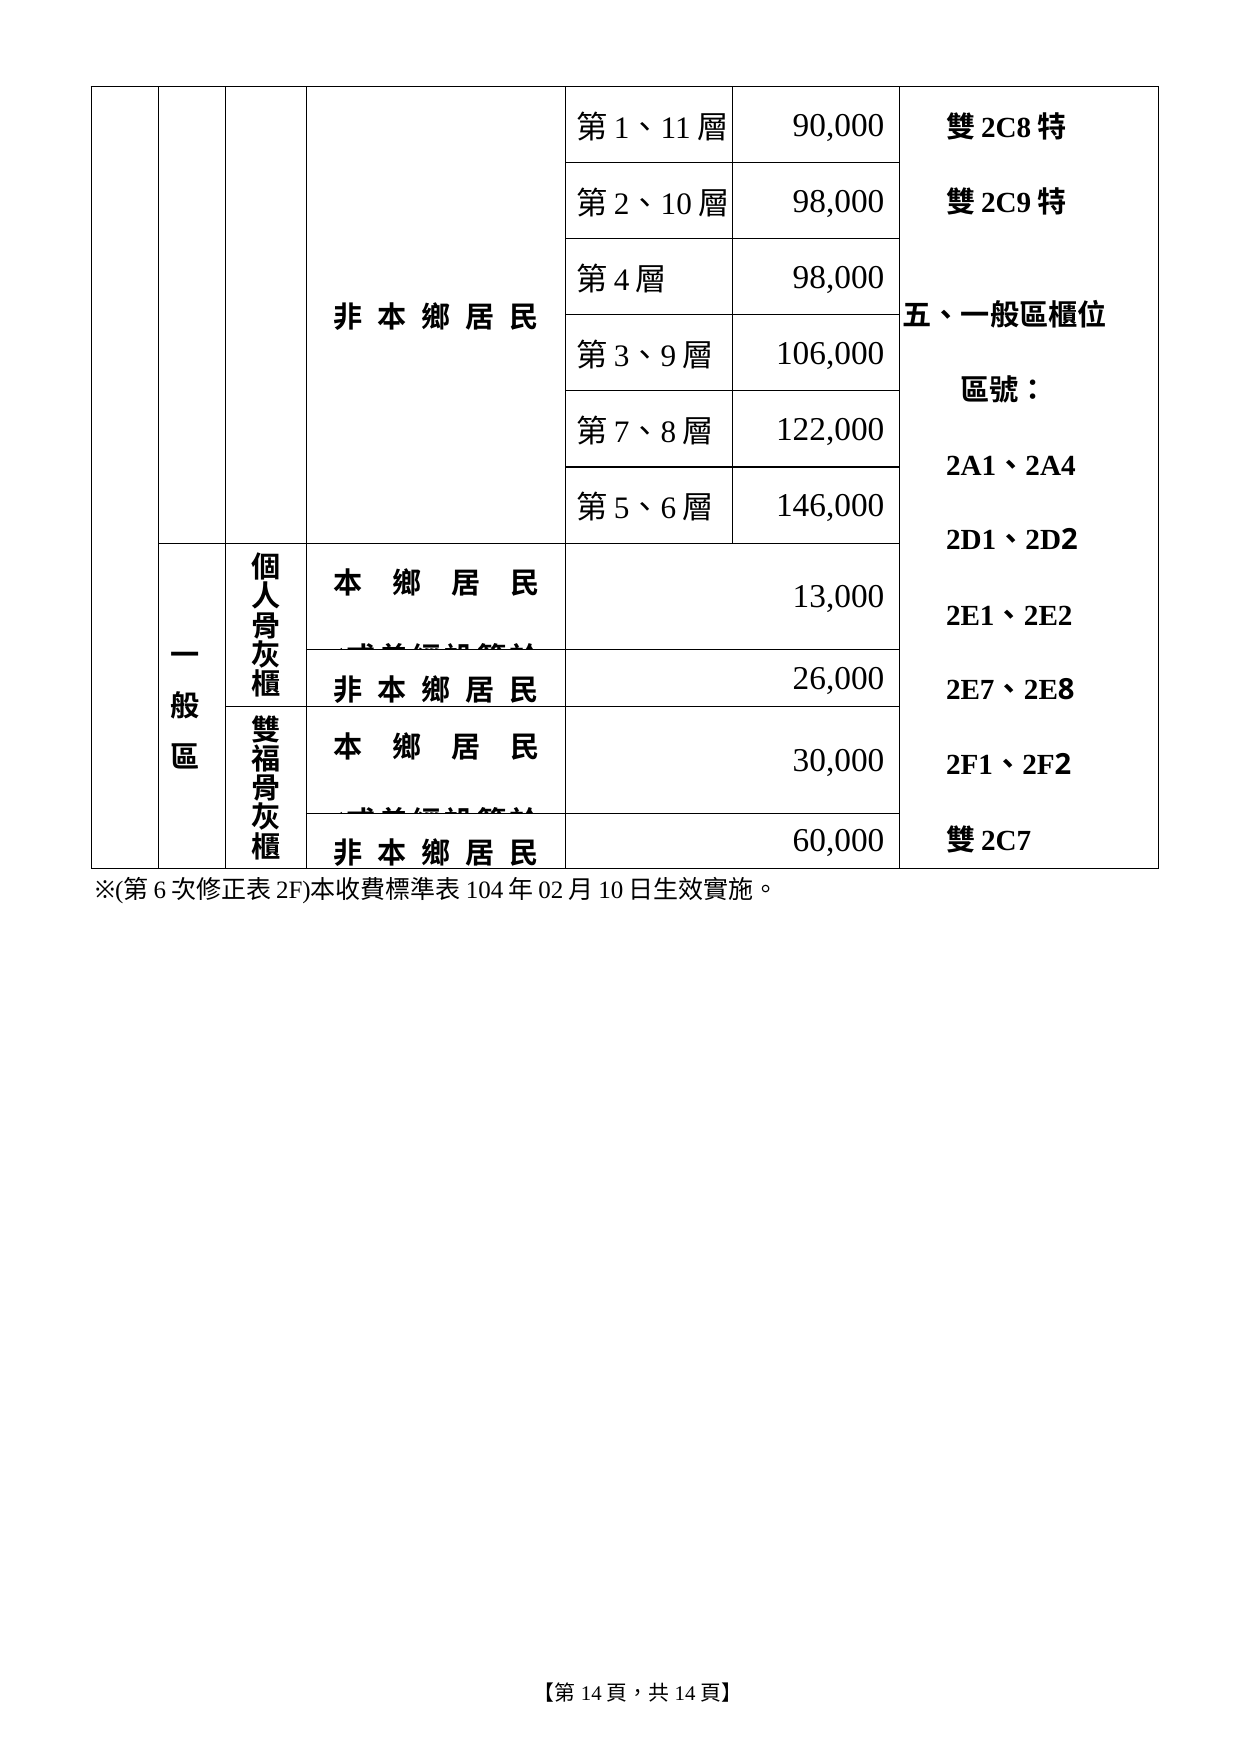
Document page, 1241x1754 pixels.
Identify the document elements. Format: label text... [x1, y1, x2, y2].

table_cell 第3、9層 [566, 315, 732, 390]
table_cell 98,000 [733, 239, 899, 314]
text ※(第6次修正表2F)本收費標準表104年02月10日生效實施。 [94, 869, 1181, 906]
table_cell 60,000 [566, 814, 899, 868]
table_cell 雙福骨灰櫃 [226, 707, 306, 868]
table_cell 第1、11層 [566, 87, 732, 162]
table_cell 個人骨灰櫃 [226, 544, 306, 706]
table_cell 第5、6層 [566, 468, 732, 542]
table_cell 98,000 [733, 163, 899, 238]
table_cell 本鄉居民 (或曾經設籍於本鄉起掘者) [307, 544, 565, 649]
table_cell 本鄉居民 (或曾經設籍於本鄉起掘者) [307, 707, 565, 812]
table_cell 非本鄉居民 [307, 87, 565, 542]
table_cell 第2、10層 [566, 163, 732, 238]
table_cell 90,000 [733, 87, 899, 162]
table_cell 30,000 [566, 707, 899, 812]
table_cell 非本鄉居民 [307, 650, 565, 706]
table_cell 非本鄉居民 [307, 814, 565, 868]
table_cell 第4層 [566, 239, 732, 314]
table_cell 一、本表費額皆含手續費： 單櫃位1,000元. 雙福櫃2,000元. 二、調整後非本鄉 居民收費標準 為本鄉居民之 2倍。 三、本次新設櫃區 排除任何優惠 及減免收費條 款。 四、特區櫃位 區號： 2A2特 2A3特 雙2C8特 雙2C9特 五、一般區櫃位 區號： 2A1、2A4 2D1、2D2 2E1、2E2 2E7、2E8 2F1、2F2 雙2C7 雙2CT [900, 87, 1158, 868]
table_cell 特 區 [159, 87, 225, 542]
table_cell 貳樓新設櫃位 [92, 87, 158, 868]
table_cell 13,000 [566, 544, 899, 649]
table_cell 106,000 [733, 315, 899, 390]
table_cell 雙福骨灰櫃 [226, 87, 306, 542]
table_cell 一 般 區 [159, 544, 225, 868]
table_cell 146,000 [733, 468, 899, 542]
table_cell 122,000 [733, 391, 899, 466]
table_cell 第7、8層 [566, 391, 732, 466]
table_cell 26,000 [566, 650, 899, 706]
